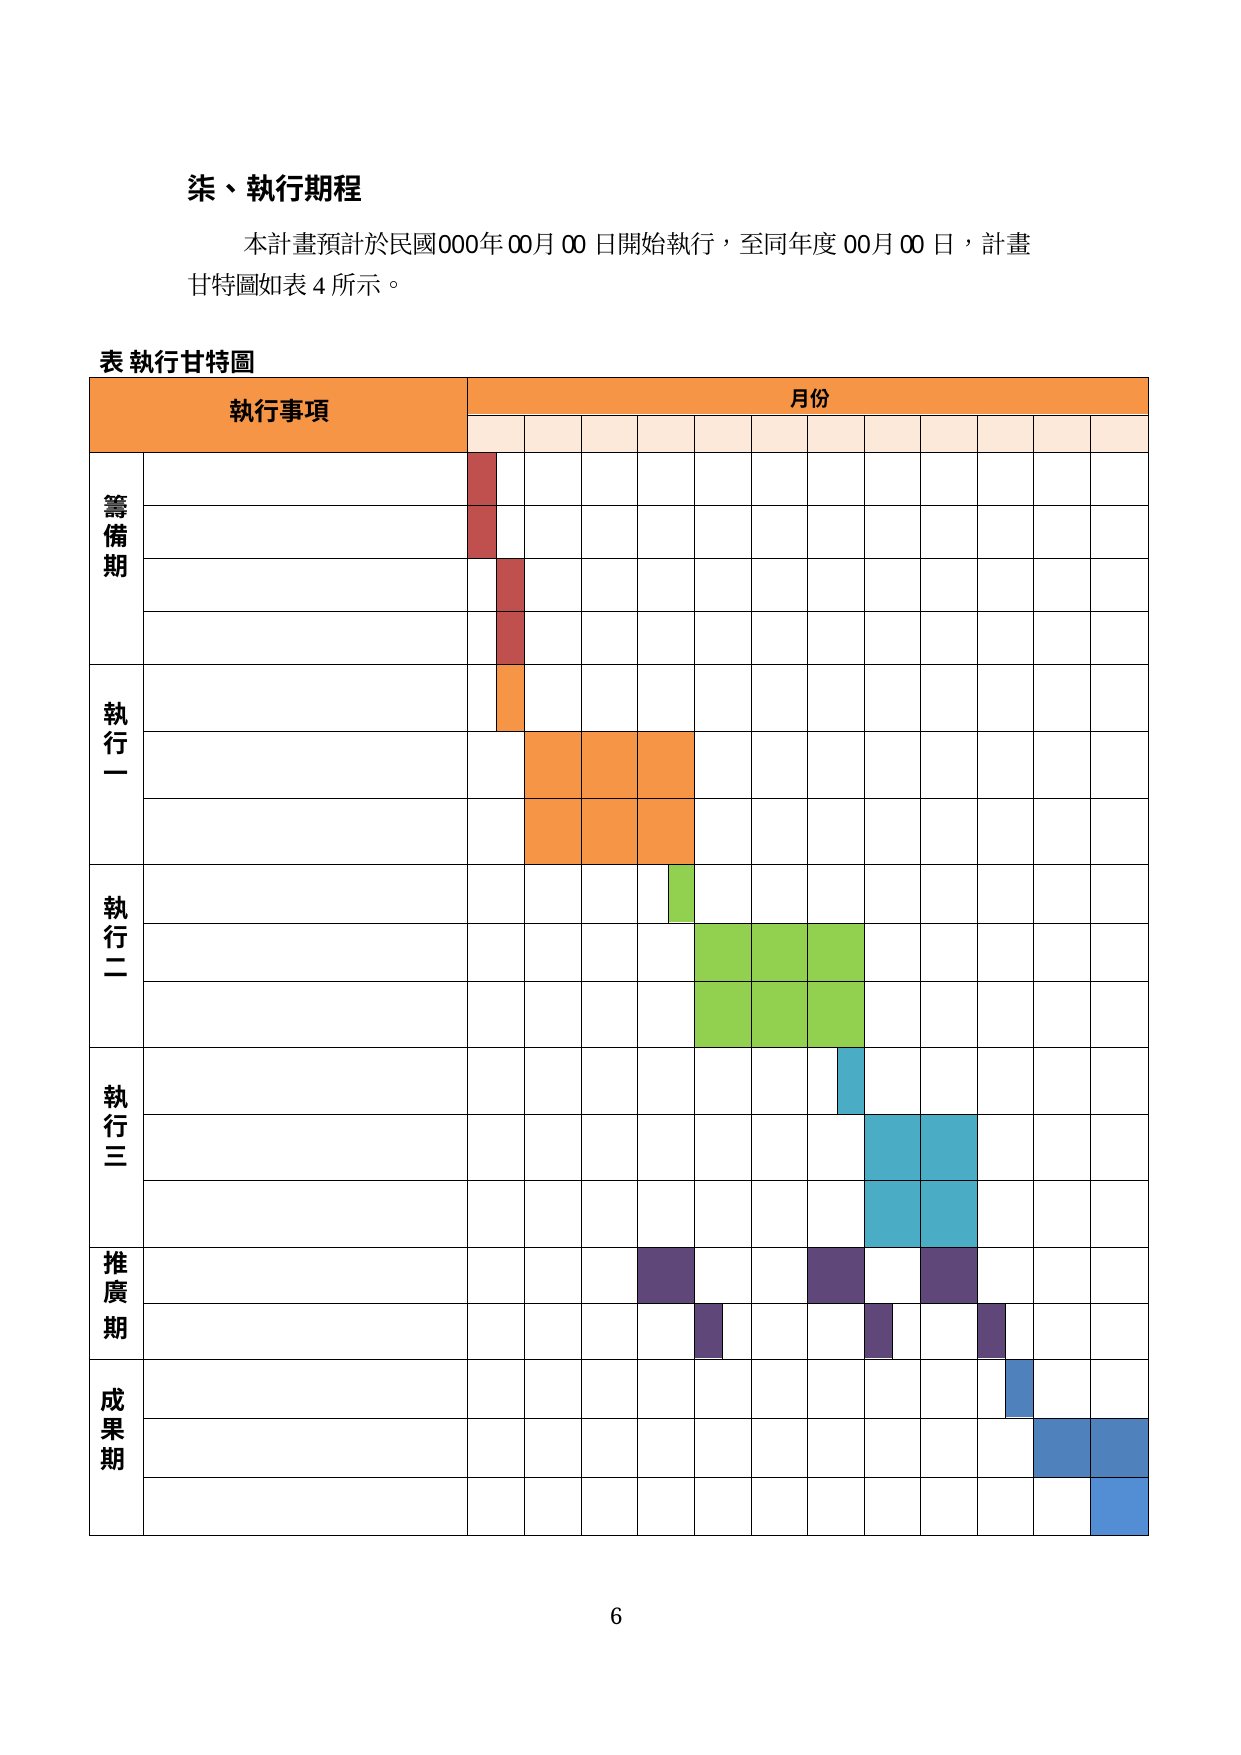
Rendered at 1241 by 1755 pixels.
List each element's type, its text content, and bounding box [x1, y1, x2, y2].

table_cell [695, 506, 751, 558]
table_cell [978, 924, 1033, 981]
table_cell [695, 665, 751, 731]
table_cell [497, 453, 524, 505]
table_cell [865, 865, 920, 922]
table_cell [1034, 732, 1090, 798]
table_cell [582, 1478, 637, 1535]
table_cell [838, 1048, 864, 1114]
table_cell [1091, 924, 1148, 981]
table_cell [582, 1048, 637, 1114]
table_cell [1091, 1248, 1148, 1303]
table_cell 籌備期 [90, 453, 143, 664]
table_cell [582, 1360, 637, 1417]
table_cell [752, 665, 807, 731]
table_cell [1091, 1419, 1148, 1477]
table_cell [978, 416, 1033, 452]
table_cell [921, 1478, 977, 1535]
table_cell [921, 865, 977, 922]
table_cell [638, 1115, 694, 1180]
table_cell [1034, 1304, 1090, 1358]
table_cell [808, 1115, 864, 1180]
table_cell [808, 1304, 864, 1358]
table_cell [582, 865, 637, 922]
table_cell [752, 924, 807, 981]
table_cell [978, 1248, 1033, 1303]
table_cell [921, 1181, 977, 1247]
table_cell [921, 1419, 977, 1477]
table_cell [695, 612, 751, 664]
table_cell [865, 453, 920, 505]
table_cell [865, 416, 920, 452]
table_cell [752, 732, 807, 798]
table_cell [865, 506, 920, 558]
table_cell [808, 982, 864, 1047]
table_cell [808, 1048, 837, 1114]
table_cell [144, 1360, 467, 1417]
table_cell [468, 665, 496, 731]
table_cell [638, 732, 694, 798]
table_cell [921, 1115, 977, 1180]
text 本計畫預計於民國000年 00月 00 日開始執行，至同年度 00月 00 日，計畫 [111, 224, 1163, 260]
table_cell [638, 416, 694, 452]
table_cell [921, 1048, 977, 1114]
table_cell [865, 732, 920, 798]
table_cell [865, 1115, 920, 1180]
table_cell [978, 1478, 1033, 1535]
table_cell [921, 1304, 977, 1358]
table_cell [865, 1048, 920, 1114]
table_cell [1091, 453, 1148, 505]
table_cell [468, 799, 524, 864]
table_cell [695, 1304, 722, 1358]
table_cell [752, 1360, 807, 1417]
table_cell [752, 865, 807, 922]
table_cell [144, 799, 467, 864]
table_cell [752, 453, 807, 505]
table_cell [638, 1048, 694, 1114]
table_cell [1034, 1115, 1090, 1180]
table_cell [468, 1419, 524, 1477]
table_cell [921, 732, 977, 798]
table_cell [525, 1419, 581, 1477]
table_cell [695, 559, 751, 611]
table_cell [695, 1248, 751, 1303]
table_cell [582, 559, 637, 611]
table_cell [695, 799, 751, 864]
table_cell 執行二 [90, 865, 143, 1047]
table_cell [978, 453, 1033, 505]
table_cell [638, 1419, 694, 1477]
table_header 月份 [468, 378, 1148, 414]
table_cell [468, 559, 496, 611]
table_cell [1034, 506, 1090, 558]
table_cell [865, 1248, 920, 1303]
table_cell [1034, 612, 1090, 664]
table_cell [525, 1360, 581, 1417]
table_cell [497, 506, 524, 558]
table_cell [144, 865, 467, 922]
table_cell [1034, 559, 1090, 611]
table_cell [525, 1115, 581, 1180]
table_cell [752, 1115, 807, 1180]
table_cell [468, 1478, 524, 1535]
table_cell [978, 1360, 1005, 1417]
table_cell [978, 982, 1033, 1047]
table_cell [865, 1478, 920, 1535]
table_cell [144, 1304, 467, 1358]
table_cell [1006, 1304, 1033, 1358]
table_cell [582, 1248, 637, 1303]
table_cell [582, 612, 637, 664]
table_cell [525, 799, 581, 864]
table_cell [752, 1048, 807, 1114]
table_cell [144, 1248, 467, 1303]
table_cell [1091, 1478, 1148, 1535]
table_cell [808, 453, 864, 505]
table_cell [978, 1304, 1005, 1358]
table_cell [1034, 865, 1090, 922]
table_cell [921, 982, 977, 1047]
table_cell [752, 416, 807, 452]
table_cell [808, 559, 864, 611]
table_cell [144, 453, 467, 505]
table_cell [525, 982, 581, 1047]
table_cell [144, 559, 467, 611]
table_cell [695, 453, 751, 505]
table_cell [1034, 1419, 1090, 1477]
table_cell [808, 1248, 864, 1303]
table_cell [978, 612, 1033, 664]
table_cell 推廣 期 [90, 1248, 143, 1358]
table_cell [144, 982, 467, 1047]
table_cell [1091, 799, 1148, 864]
table_cell [752, 559, 807, 611]
subtitle 柒、執行期程 [187, 162, 1163, 209]
table_cell [1034, 665, 1090, 731]
table_cell [921, 453, 977, 505]
table_cell [921, 559, 977, 611]
table_cell [468, 1304, 524, 1358]
table_cell [638, 799, 694, 864]
table_cell [638, 559, 694, 611]
table_cell [808, 732, 864, 798]
table_cell [144, 1478, 467, 1535]
table_cell [921, 665, 977, 731]
table_cell [638, 1304, 694, 1358]
table_cell 成果期 [90, 1360, 143, 1535]
table_cell [638, 665, 694, 731]
table_cell [468, 506, 496, 558]
table_cell [1091, 612, 1148, 664]
table_cell [978, 1115, 1033, 1180]
table_cell [752, 1478, 807, 1535]
table_cell [525, 1248, 581, 1303]
table_cell [1034, 1248, 1090, 1303]
table_cell [525, 559, 581, 611]
table_cell [808, 799, 864, 864]
table_cell [582, 506, 637, 558]
table_cell [582, 1419, 637, 1477]
table_cell [638, 1248, 694, 1303]
table_cell [468, 1115, 524, 1180]
table_cell [582, 1115, 637, 1180]
table_cell [865, 665, 920, 731]
table_cell [808, 665, 864, 731]
table_cell [695, 1478, 751, 1535]
table_cell [144, 1181, 467, 1247]
table_cell [525, 1478, 581, 1535]
table_cell [808, 612, 864, 664]
table_cell [752, 1419, 807, 1477]
table_cell [497, 665, 524, 731]
table_cell [1034, 1478, 1090, 1535]
table_cell [695, 982, 751, 1047]
table_cell [752, 1304, 807, 1358]
table_cell [638, 865, 668, 922]
text 甘特圖如表 4 所示。表 執行甘特圖 [99, 266, 413, 377]
table_cell [893, 1304, 920, 1358]
text [89, 377, 1152, 1558]
table_cell [1034, 416, 1090, 452]
table_cell [468, 416, 524, 452]
table_cell [525, 612, 581, 664]
table_cell [921, 1248, 977, 1303]
table_cell [978, 1181, 1033, 1247]
table_cell [1091, 416, 1148, 452]
table_cell [695, 1181, 751, 1247]
table_cell [808, 924, 864, 981]
table_cell [921, 799, 977, 864]
table_cell [497, 559, 524, 611]
table_cell [582, 982, 637, 1047]
table_cell [978, 732, 1033, 798]
table_cell [978, 506, 1033, 558]
table_cell [695, 1048, 751, 1114]
table_cell [1034, 1048, 1090, 1114]
table_cell [808, 1419, 864, 1477]
table_cell [865, 1304, 892, 1358]
table_cell [1034, 799, 1090, 864]
table_cell [921, 1360, 977, 1417]
table_cell [144, 924, 467, 981]
table_cell [1091, 865, 1148, 922]
table_cell [525, 453, 581, 505]
table_cell [1091, 1048, 1148, 1114]
table_cell [865, 924, 920, 981]
table_cell [1091, 1181, 1148, 1247]
table_cell [144, 732, 467, 798]
table_cell [865, 559, 920, 611]
table_cell [695, 924, 751, 981]
table_cell [144, 1115, 467, 1180]
table_cell [752, 612, 807, 664]
table_cell [582, 416, 637, 452]
table_cell [1034, 1181, 1090, 1247]
table_cell [921, 506, 977, 558]
table_cell [865, 799, 920, 864]
table_header 執行事項 [90, 378, 467, 452]
table_cell [468, 1181, 524, 1247]
table_cell [582, 799, 637, 864]
table_cell [525, 506, 581, 558]
table_cell [695, 1419, 751, 1477]
table_cell [808, 1478, 864, 1535]
table_cell [808, 416, 864, 452]
table_cell [921, 416, 977, 452]
table_cell [1034, 1360, 1090, 1417]
table_cell [1006, 1360, 1033, 1417]
table_cell [978, 1048, 1033, 1114]
table_cell [978, 1419, 1033, 1477]
table_cell [1091, 1115, 1148, 1180]
table_cell [638, 924, 694, 981]
table_cell [582, 1304, 637, 1358]
table_cell [468, 612, 496, 664]
table_cell 執行三 [90, 1048, 143, 1247]
table_cell [669, 865, 694, 922]
table_cell [1091, 1304, 1148, 1358]
table_cell [525, 1181, 581, 1247]
table_cell [1034, 453, 1090, 505]
table_cell [865, 1181, 920, 1247]
table_cell [695, 732, 751, 798]
table_cell [752, 1248, 807, 1303]
table_cell [808, 1360, 864, 1417]
table_cell [525, 1048, 581, 1114]
table_cell [468, 982, 524, 1047]
table_cell [695, 865, 751, 922]
table_cell [695, 1115, 751, 1180]
table_cell [525, 924, 581, 981]
table_cell [978, 799, 1033, 864]
table_cell [638, 506, 694, 558]
table_cell 執行一 [90, 665, 143, 864]
table_cell [1091, 982, 1148, 1047]
table_cell [723, 1304, 751, 1358]
table_cell [1091, 506, 1148, 558]
table_cell [144, 665, 467, 731]
table_cell [808, 506, 864, 558]
table_cell [468, 732, 524, 798]
table_cell [1034, 982, 1090, 1047]
table_cell [1091, 732, 1148, 798]
table_cell [695, 1360, 751, 1417]
table_cell [638, 1181, 694, 1247]
table_cell [752, 1181, 807, 1247]
table_cell [1034, 924, 1090, 981]
table_cell [582, 924, 637, 981]
table_cell [865, 982, 920, 1047]
table_cell [865, 1360, 920, 1417]
table_cell [468, 924, 524, 981]
table_cell [638, 453, 694, 505]
table_cell [582, 453, 637, 505]
table_cell [144, 1048, 467, 1114]
table_cell [525, 1304, 581, 1358]
table_cell [144, 612, 467, 664]
table_cell [808, 1181, 864, 1247]
table_cell [582, 665, 637, 731]
table_cell [638, 612, 694, 664]
table_cell [497, 612, 524, 664]
table_cell [752, 799, 807, 864]
table_cell [468, 1360, 524, 1417]
table_cell [865, 612, 920, 664]
table_cell [582, 1181, 637, 1247]
table_cell [468, 1048, 524, 1114]
table_cell [468, 865, 524, 922]
table_cell [695, 416, 751, 452]
table_cell [1091, 665, 1148, 731]
table_cell [752, 506, 807, 558]
table_cell [1091, 1360, 1148, 1417]
table_cell [582, 732, 637, 798]
table_cell [1091, 559, 1148, 611]
table_cell [978, 665, 1033, 731]
table_cell [638, 1360, 694, 1417]
table_cell [865, 1419, 920, 1477]
table_cell [525, 865, 581, 922]
table_cell [144, 1419, 467, 1477]
table_cell [468, 453, 496, 505]
table_cell [525, 732, 581, 798]
table_cell [525, 416, 581, 452]
table_cell [638, 1478, 694, 1535]
table_cell [144, 506, 467, 558]
table_cell [752, 982, 807, 1047]
table_cell [921, 924, 977, 981]
table_cell [638, 982, 694, 1047]
table_cell [921, 612, 977, 664]
table_cell [468, 1248, 524, 1303]
table_cell [808, 865, 864, 922]
table_cell [978, 865, 1033, 922]
table_cell [978, 559, 1033, 611]
table_cell [525, 665, 581, 731]
